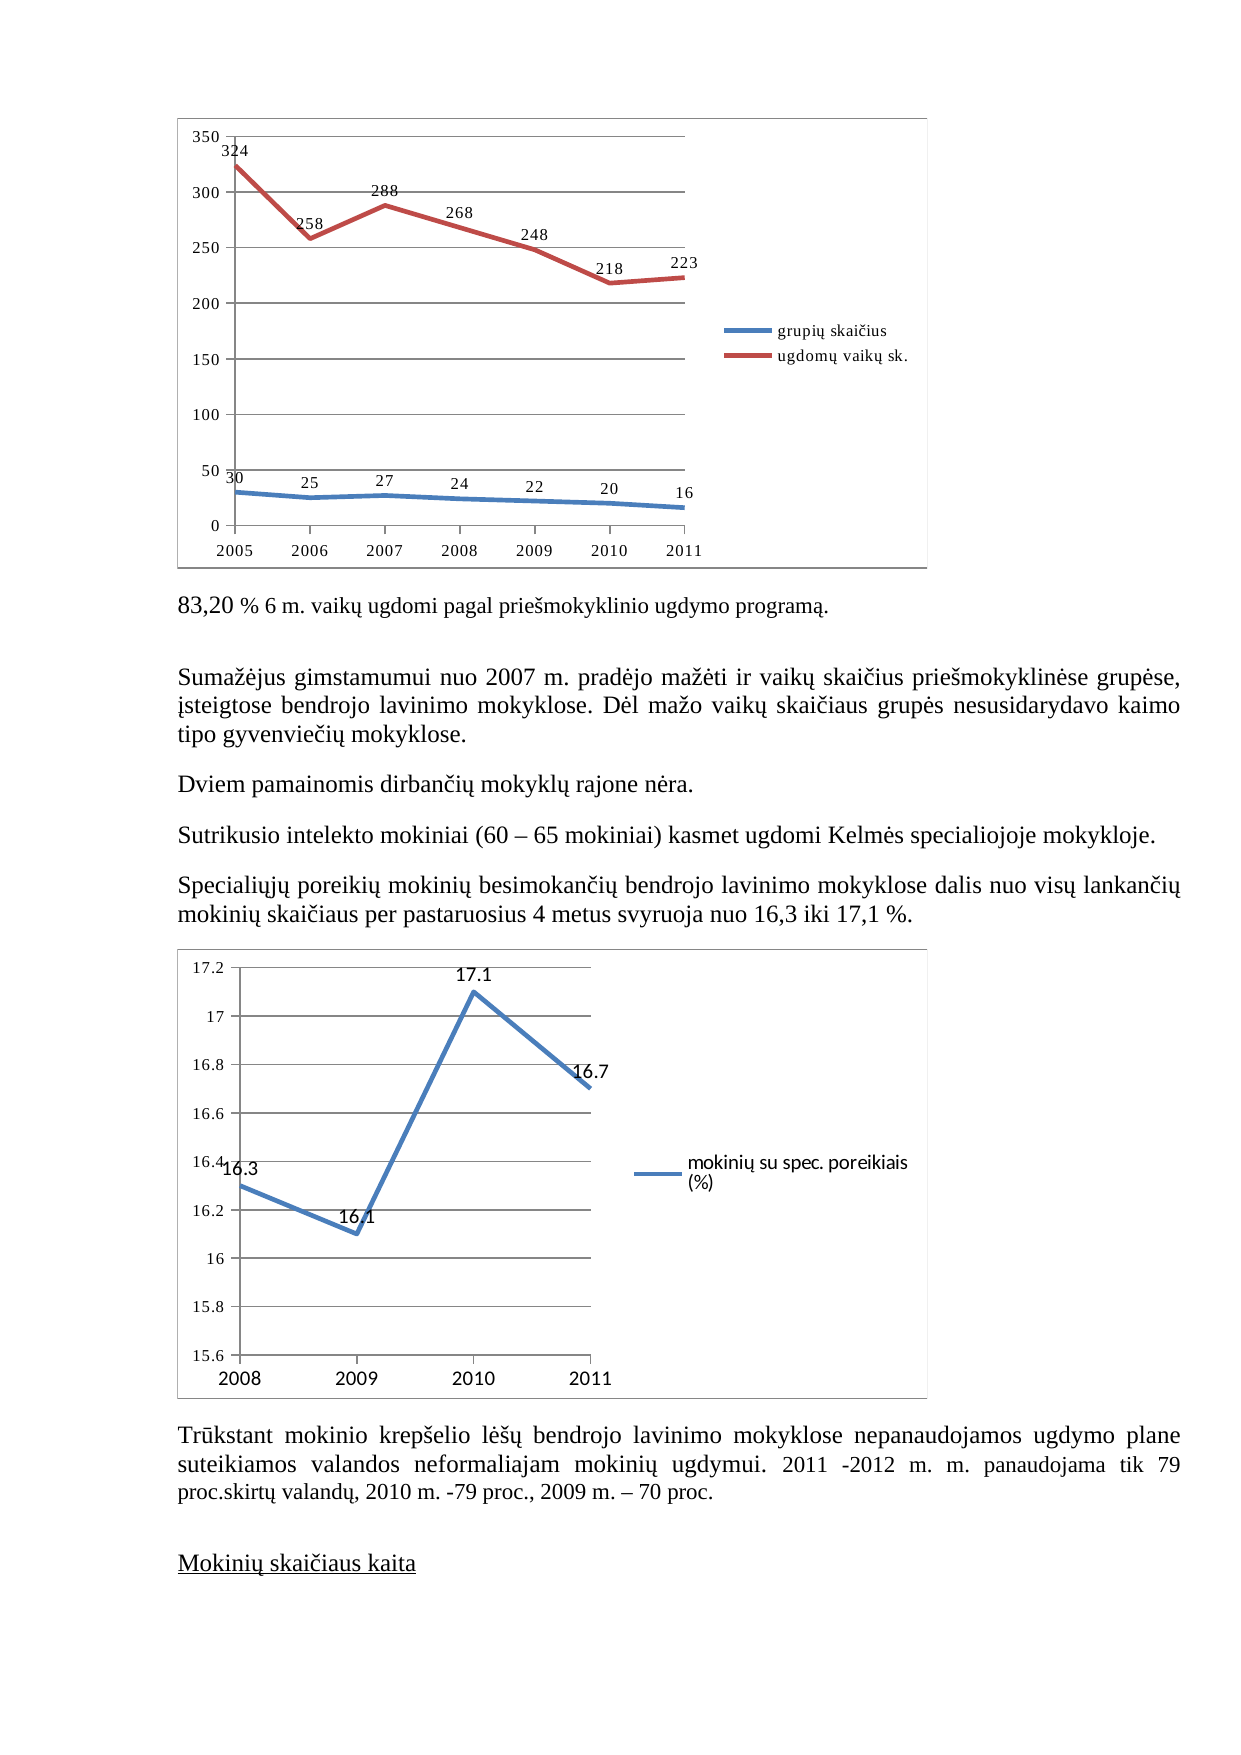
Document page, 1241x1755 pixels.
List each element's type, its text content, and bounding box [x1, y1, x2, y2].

text Dviem pamainomis dirbančių mokyklų rajone nėra. [177, 769, 1181, 798]
text Sutrikusio intelekto mokiniai (60 – 65 mokiniai) kasmet ugdomi Kelmės specialiojoje mokykloje. [177, 820, 1181, 848]
text Trūkstant mokinio krepšelio lėšų bendrojo lavinimo mokyklose nepanaudojamos ugdymo plane suteikiamos valandos neformaliajam mokinių ugdymui. 2011 -2012 m. m. panaudojama tik 79 proc.skirtų valandų, 2010 m. -79 proc., 2009 m. – 70 proc. [177, 1421, 1181, 1504]
text Sumažėjus gimstamumui nuo 2007 m. pradėjo mažėti ir vaikų skaičius priešmokyklinėse grupėse, įsteigtose bendrojo lavinimo mokyklose. Dėl mažo vaikų skaičiaus grupės nesusidarydavo kaimo tipo gyvenviečių mokyklose. [177, 662, 1181, 748]
text Specialiųjų poreikių mokinių besimokančių bendrojo lavinimo mokyklose dalis nuo visų lankančių mokinių skaičiaus per pastaruosius 4 metus svyruoja nuo 16,3 iki 17,1 %. [177, 870, 1181, 927]
text 83,20 % 6 m. vaikų ugdomi pagal priešmokyklinio ugdymo programą. [177, 590, 1181, 618]
text Mokinių skaičiaus kaita [177, 1548, 1181, 1576]
